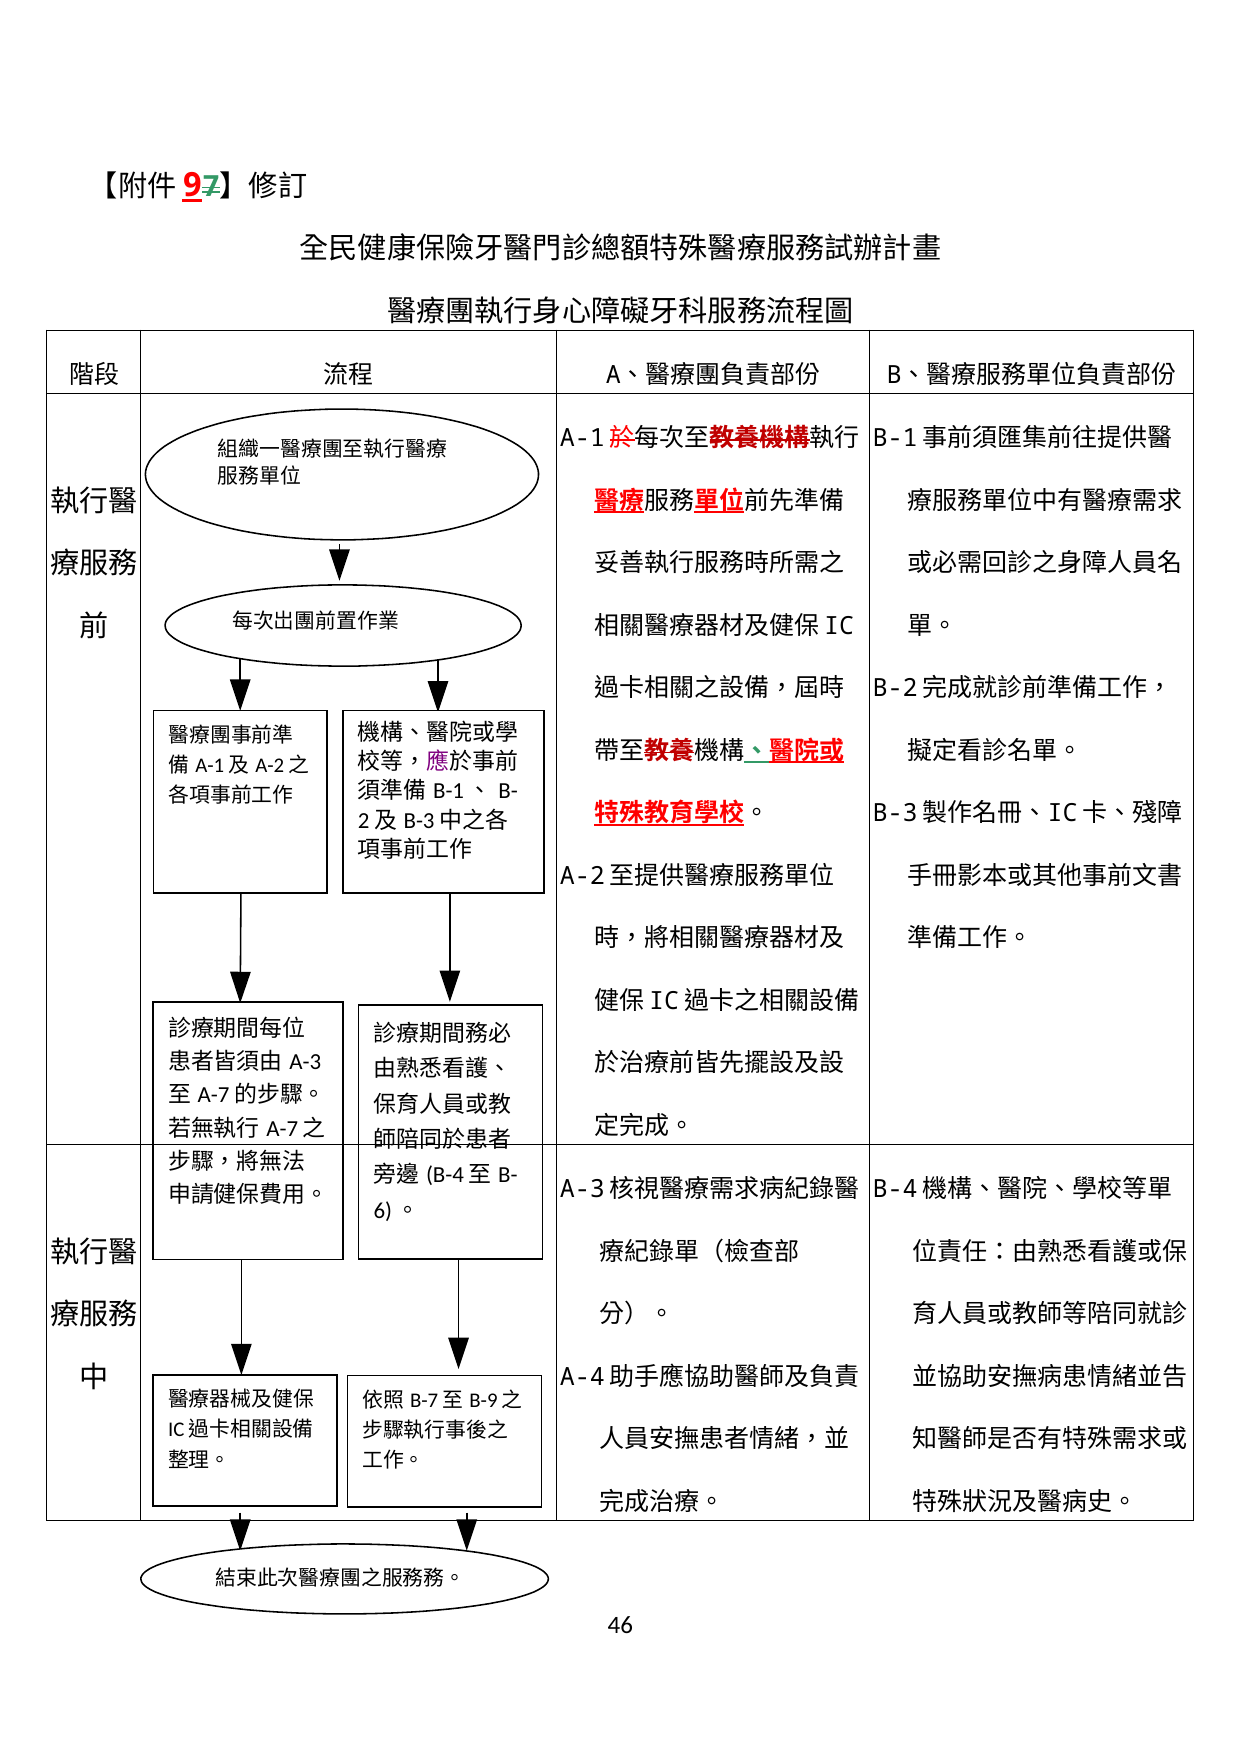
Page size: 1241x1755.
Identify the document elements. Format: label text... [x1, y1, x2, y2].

table_header 階段 [47, 331, 140, 393]
text 全民健康保險牙醫門診總額特殊醫療服務試辦計畫 [89, 204, 1152, 267]
table_cell [141, 1145, 556, 1520]
table_cell 執行醫療服務前 [47, 394, 140, 1144]
table_cell B-1事前須匯集前往提供醫療服務單位中有醫療需求或必需回診之身障人員名單。 B-2完成就診前準備工作，擬定看診名單。 B-3製作名冊、IC卡、殘障手冊影本或其他事前文書準備工作。 [870, 394, 1193, 1144]
table_header B、醫療服務單位負責部份 [870, 331, 1193, 393]
table_cell [141, 394, 556, 1144]
text 【附件97】修訂 [89, 142, 1152, 204]
table_cell B-4機構、醫院、學校等單位責任：由熟悉看護或保育人員或教師等陪同就診並協助安撫病患情緒並告知醫師是否有特殊需求或特殊狀況及醫病史。 [870, 1145, 1193, 1520]
table_cell A-3核視醫療需求病紀錄醫療紀錄單（檢查部分）。 A-4助手應協助醫師及負責人員安撫患者情緒，並完成治療。 [557, 1145, 869, 1520]
text 醫療團執行身心障礙牙科服務流程圖 [89, 267, 1152, 329]
table_header 流程 [141, 331, 556, 393]
table_cell A-1於每次至教養機構執行醫療服務單位前先準備妥善執行服務時所需之相關醫療器材及健保IC過卡相關之設備，屆時帶至教養機構、醫院或特殊教育學校。 A-2至提供醫療服務單位時，將相關醫療器材及健保IC過卡之相關設備於治療前皆先擺設及設定完成。 [557, 394, 869, 1144]
table_header A、醫療團負責部份 [557, 331, 869, 393]
table_cell 執行醫療服務中 [47, 1145, 140, 1520]
